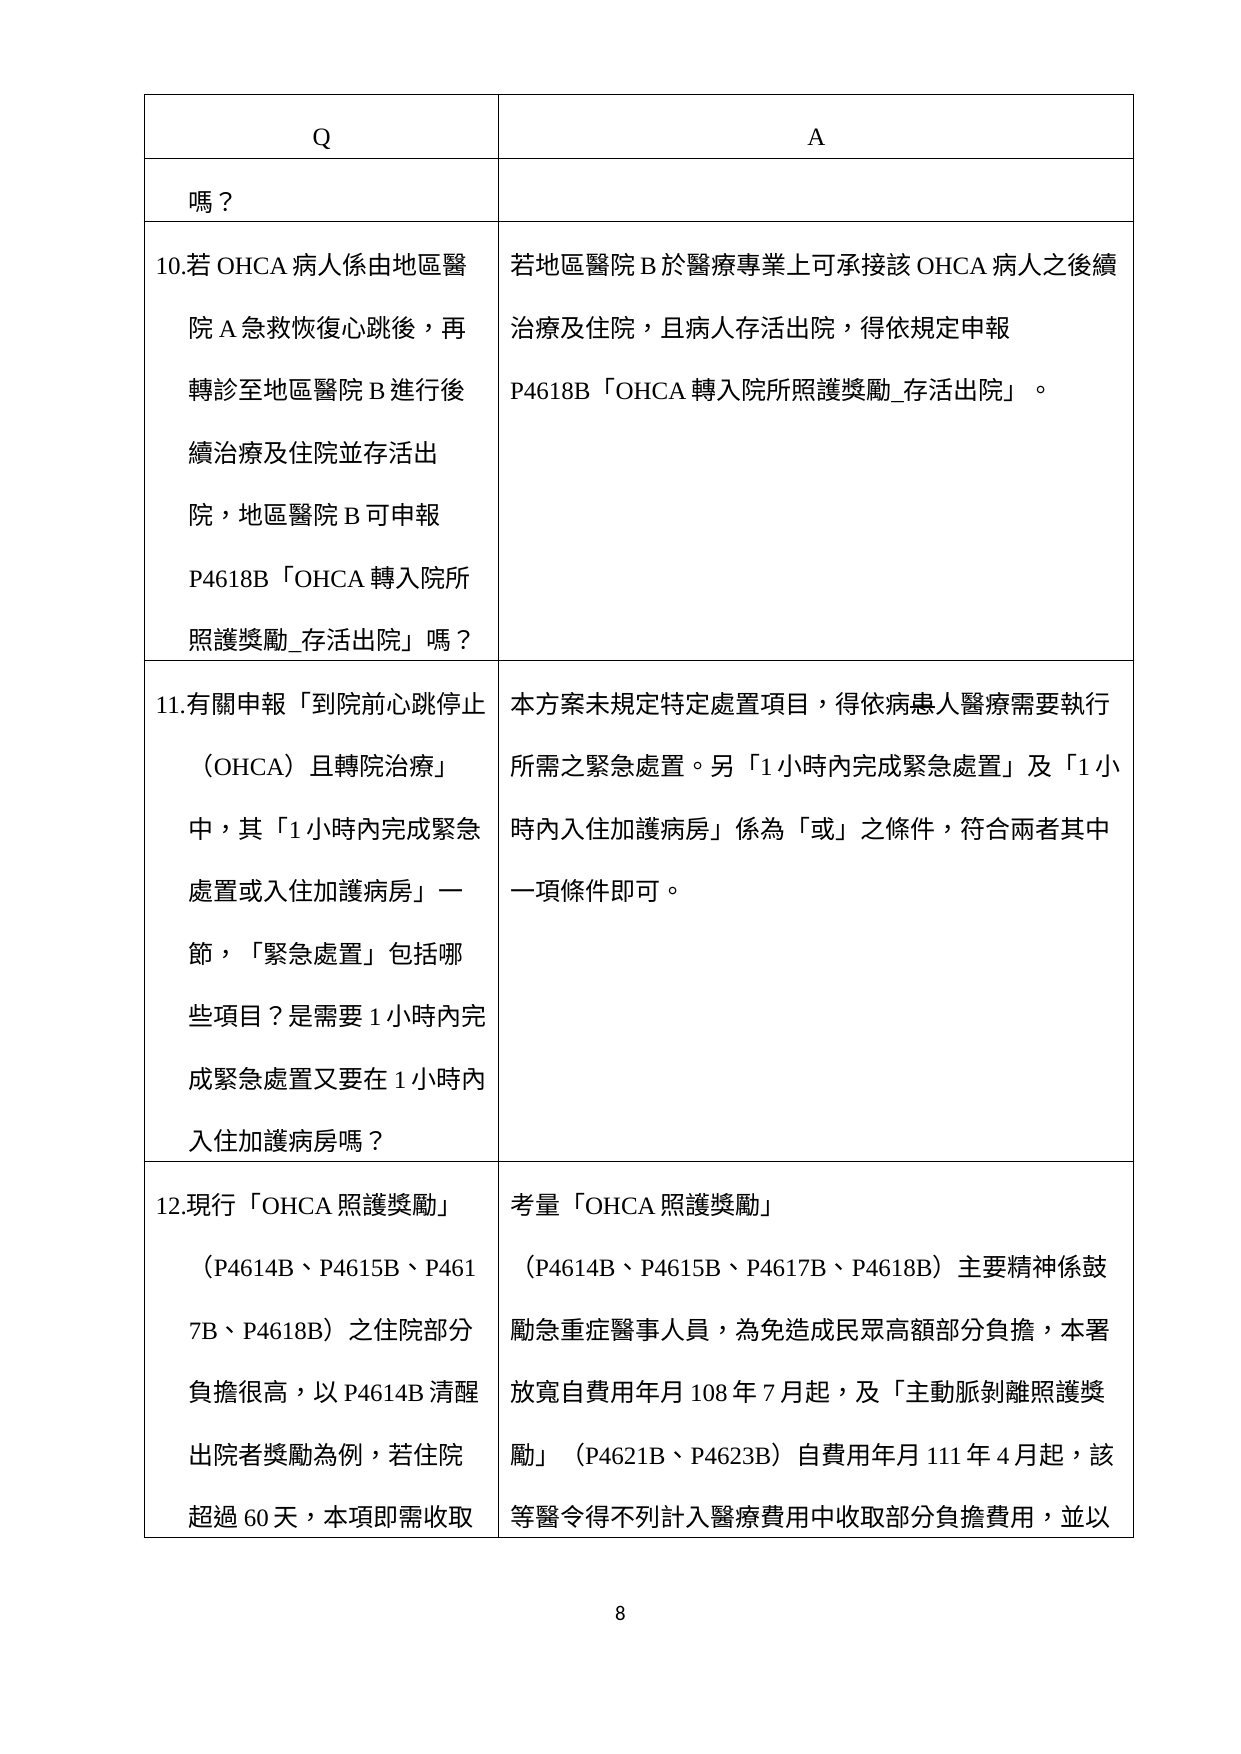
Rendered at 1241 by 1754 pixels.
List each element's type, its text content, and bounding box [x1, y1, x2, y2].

table_cell 若地區醫院B於醫療專業上可承接該OHCA病人之後續治療及住院，且病人存活出院，得依規定申報P4618B「OHCA轉入院所照護獎勵_存活出院」。 [499, 222, 1133, 660]
table_cell 11.有關申報「到院前心跳停止（OHCA）且轉院治療」中，其「1小時內完成緊急處置或入住加護病房」一節，「緊急處置」包括哪些項目？是需要1小時內完成緊急處置又要在1小時內入住加護病房嗎？ [145, 661, 498, 1161]
table_cell 10.若OHCA病人係由地區醫院A急救恢復心跳後，再轉診至地區醫院B進行後續治療及住院並存活出院，地區醫院B可申報P4618B「OHCA轉入院所照護獎勵_存活出院」嗎？ [145, 222, 498, 660]
table_cell 考量「OHCA照護獎勵」（P4614B、P4615B、P4617B、P4618B）主要精神係鼓勵急重症醫事人員，為免造成民眾高額部分負擔，本署放寬自費用年月108年7月起，及「主動脈剝離照護獎勵」（P4621B、P4623B）自費用年月111年4月起，該等醫令得不列計入醫療費用中收取部分負擔費用，並以 [499, 1162, 1133, 1537]
table_header Q [145, 95, 498, 158]
table_cell 本方案未規定特定處置項目，得依病患人醫療需要執行所需之緊急處置。另「1小時內完成緊急處置」及「1小時內入住加護病房」係為「或」之條件，符合兩者其中一項條件即可。 [499, 661, 1133, 1161]
table_header A [499, 95, 1133, 158]
table_cell 嗎？ [145, 159, 498, 221]
table_cell 12.現行「OHCA照護獎勵」（P4614B、P4615B、P4617B、P4618B）之住院部分負擔很高，以P4614B清醒出院者獎勵為例，若住院超過60天，本項即需收取 [145, 1162, 498, 1537]
table_cell [499, 159, 1133, 221]
